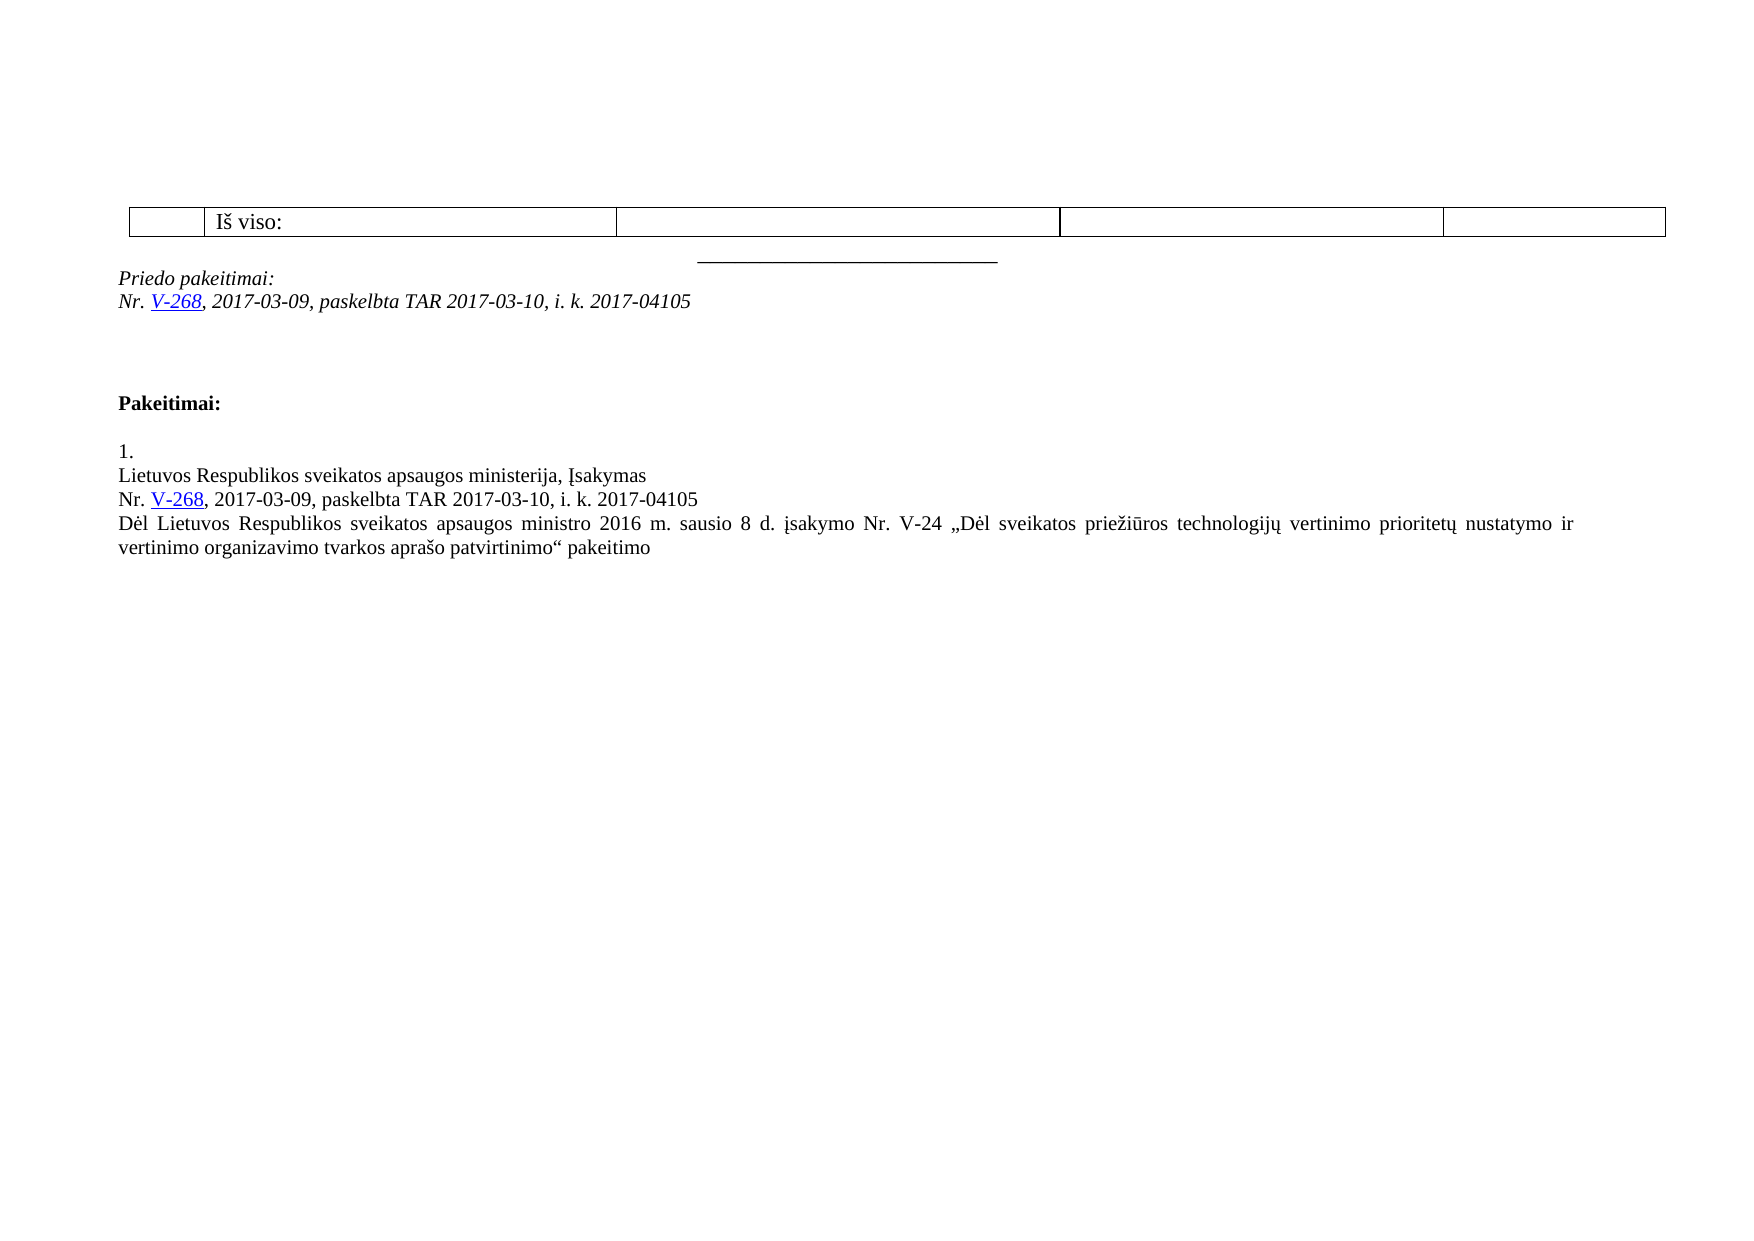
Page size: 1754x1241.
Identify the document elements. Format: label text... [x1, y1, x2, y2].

text Dėl Lietuvos Respublikos sveikatos apsaugos ministro 2016 m. sausio 8 d. įsakymo Nr. V-24 „Dėl sveikatos priežiūros technologijų vertinimo prioritetų nustatymo ir vertinimo organizavimo tvarkos aprašo patvirtinimo“ pakeitimo [118, 511, 1577, 559]
text Pakeitimai: [118, 390, 1577, 414]
table_cell [1444, 208, 1665, 236]
text 1. [118, 438, 1577, 463]
table_cell [1061, 208, 1443, 236]
table_cell [130, 208, 204, 236]
table_cell [617, 208, 1059, 236]
text Nr. V-268, 2017-03-09, paskelbta TAR 2017-03-10, i. k. 2017-04105 [118, 487, 1577, 511]
table_cell Iš viso: [205, 208, 616, 236]
text Nr. V-268, 2017-03-09, paskelbta TAR 2017-03-10, i. k. 2017-04105 [118, 289, 1577, 313]
text Priedo pakeitimai: [118, 265, 1577, 289]
text Lietuvos Respublikos sveikatos apsaugos ministerija, Įsakymas [118, 463, 1577, 487]
text ________________________ [118, 237, 1577, 265]
